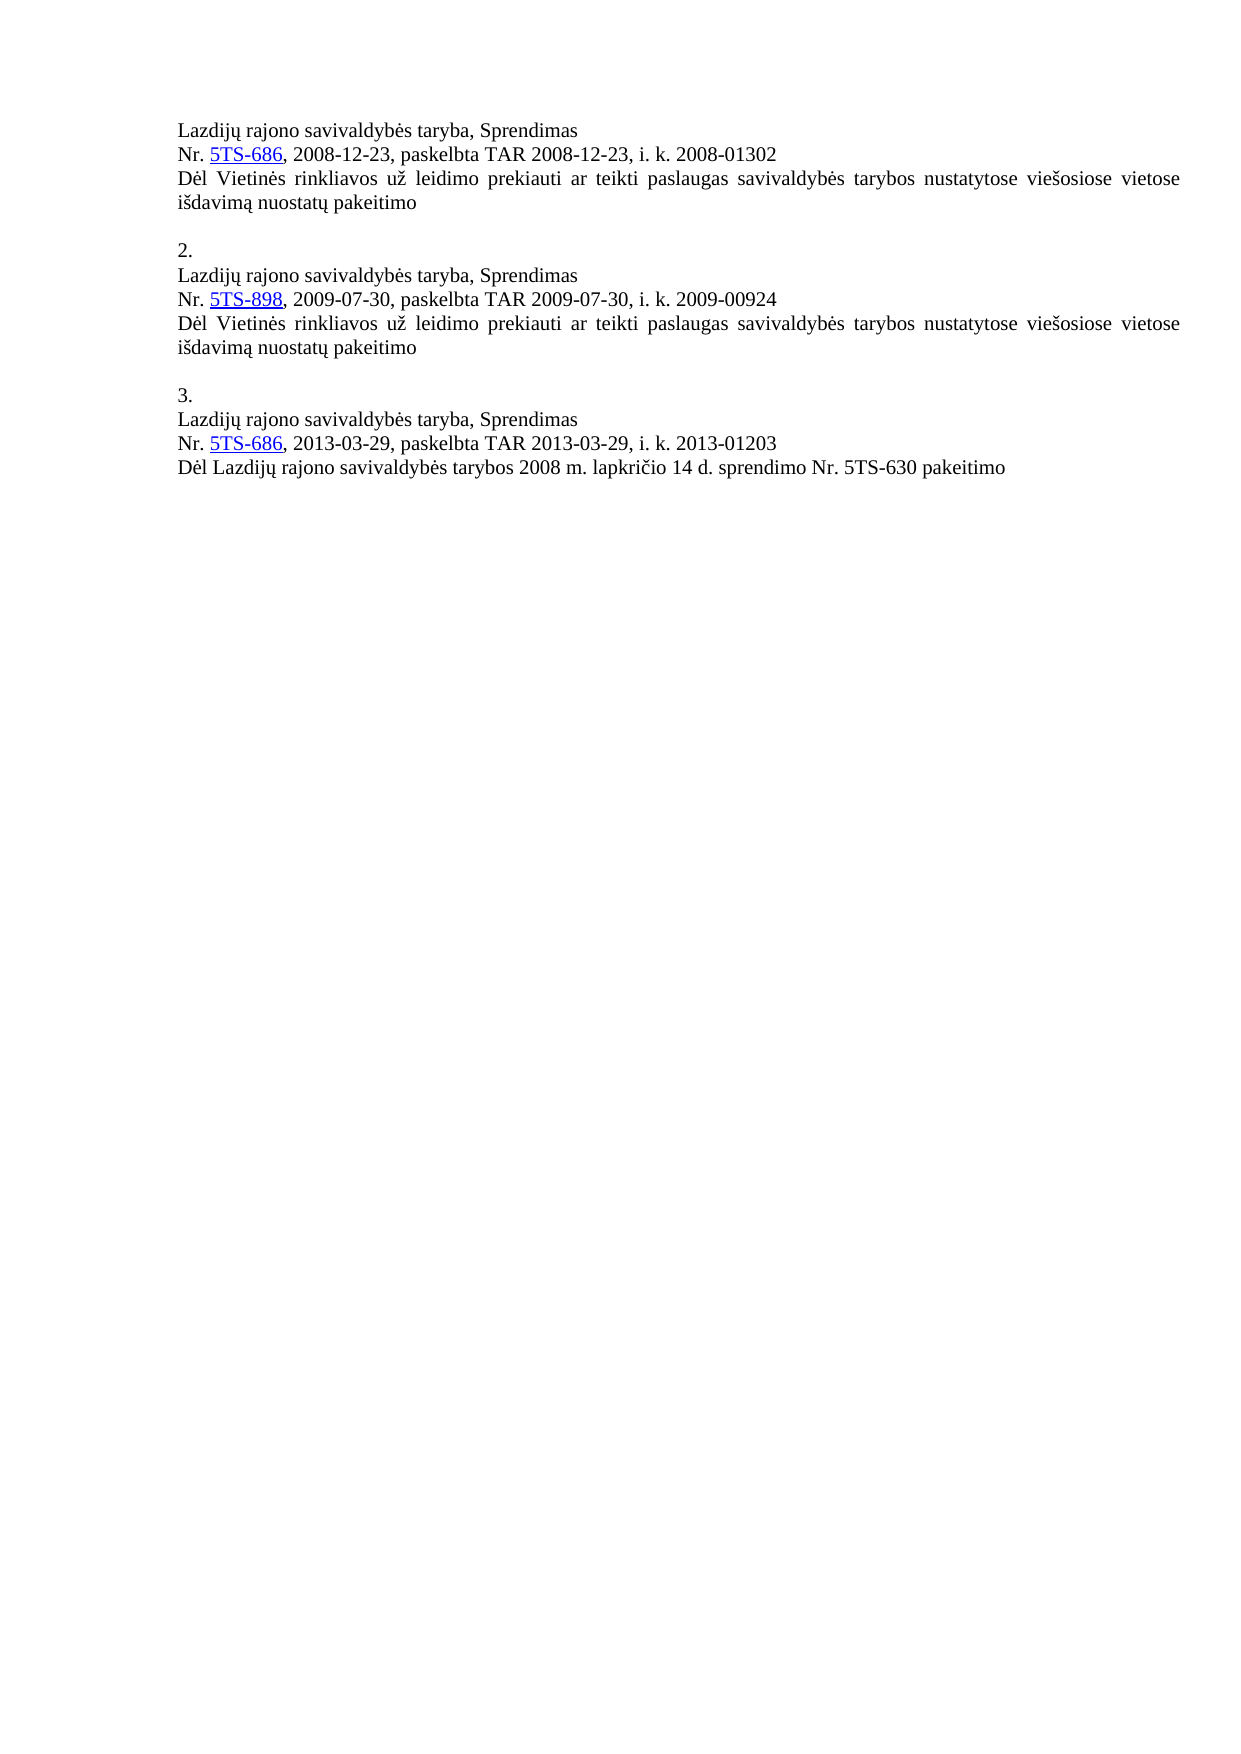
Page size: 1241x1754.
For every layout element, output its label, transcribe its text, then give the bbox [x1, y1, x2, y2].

text Nr. 5TS-686, 2008-12-23, paskelbta TAR 2008-12-23, i. k. 2008-01302 [177, 142, 1181, 166]
text Lazdijų rajono savivaldybės taryba, Sprendimas [177, 118, 1181, 142]
text Dėl Lazdijų rajono savivaldybės tarybos 2008 m. lapkričio 14 d. sprendimo Nr. 5TS-630 pakeitimo [177, 455, 1181, 479]
text Dėl Vietinės rinkliavos už leidimo prekiauti ar teikti paslaugas savivaldybės tarybos nustatytose viešosiose vietose išdavimą nuostatų pakeitimo [177, 166, 1181, 214]
text Lazdijų rajono savivaldybės taryba, Sprendimas [177, 262, 1181, 287]
text 2. [177, 238, 1181, 262]
text Nr. 5TS-898, 2009-07-30, paskelbta TAR 2009-07-30, i. k. 2009-00924 [177, 287, 1181, 311]
text Lazdijų rajono savivaldybės taryba, Sprendimas [177, 407, 1181, 431]
text Nr. 5TS-686, 2013-03-29, paskelbta TAR 2013-03-29, i. k. 2013-01203 [177, 431, 1181, 455]
text Dėl Vietinės rinkliavos už leidimo prekiauti ar teikti paslaugas savivaldybės tarybos nustatytose viešosiose vietose išdavimą nuostatų pakeitimo [177, 311, 1181, 359]
text 3. [177, 383, 1181, 407]
